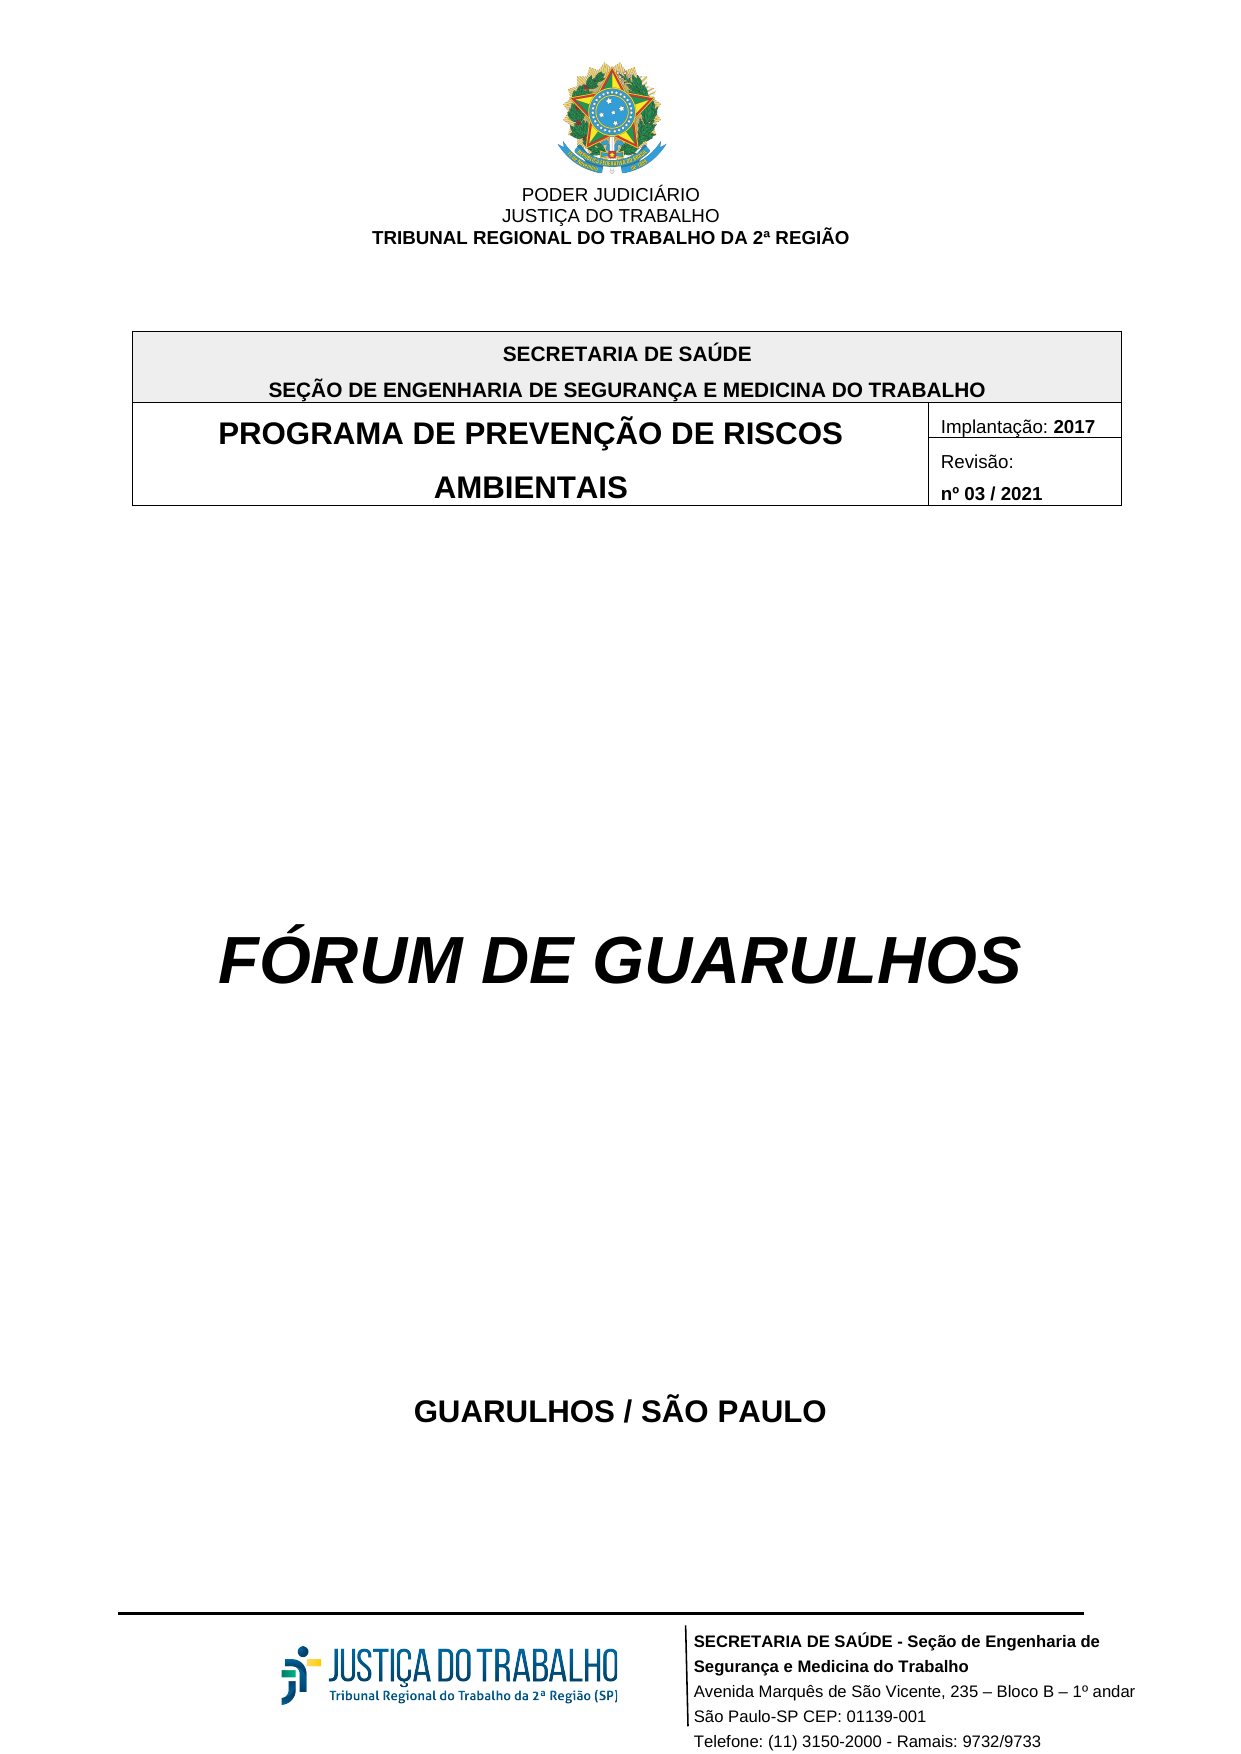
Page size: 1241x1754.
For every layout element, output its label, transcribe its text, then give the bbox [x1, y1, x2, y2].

table_cell Implantação: 2017 [929, 403, 1121, 437]
picture [281, 1646, 618, 1705]
table_header SECRETARIA DE SAÚDE SEÇÃO DE ENGENHARIA DE SEGURANÇA E MEDICINA DO TRABALHO [133, 332, 1121, 402]
table_cell Revisão: nº 03 / 2021 [929, 438, 1121, 505]
picture [557, 62, 667, 174]
text GUARULHOS / SÃO PAULO [118, 1393, 1122, 1429]
text FÓRUM DE GUARULHOS [118, 921, 1122, 998]
table_cell PROGRAMA DE PREVENÇÃO DE RISCOS AMBIENTAIS [133, 403, 928, 505]
